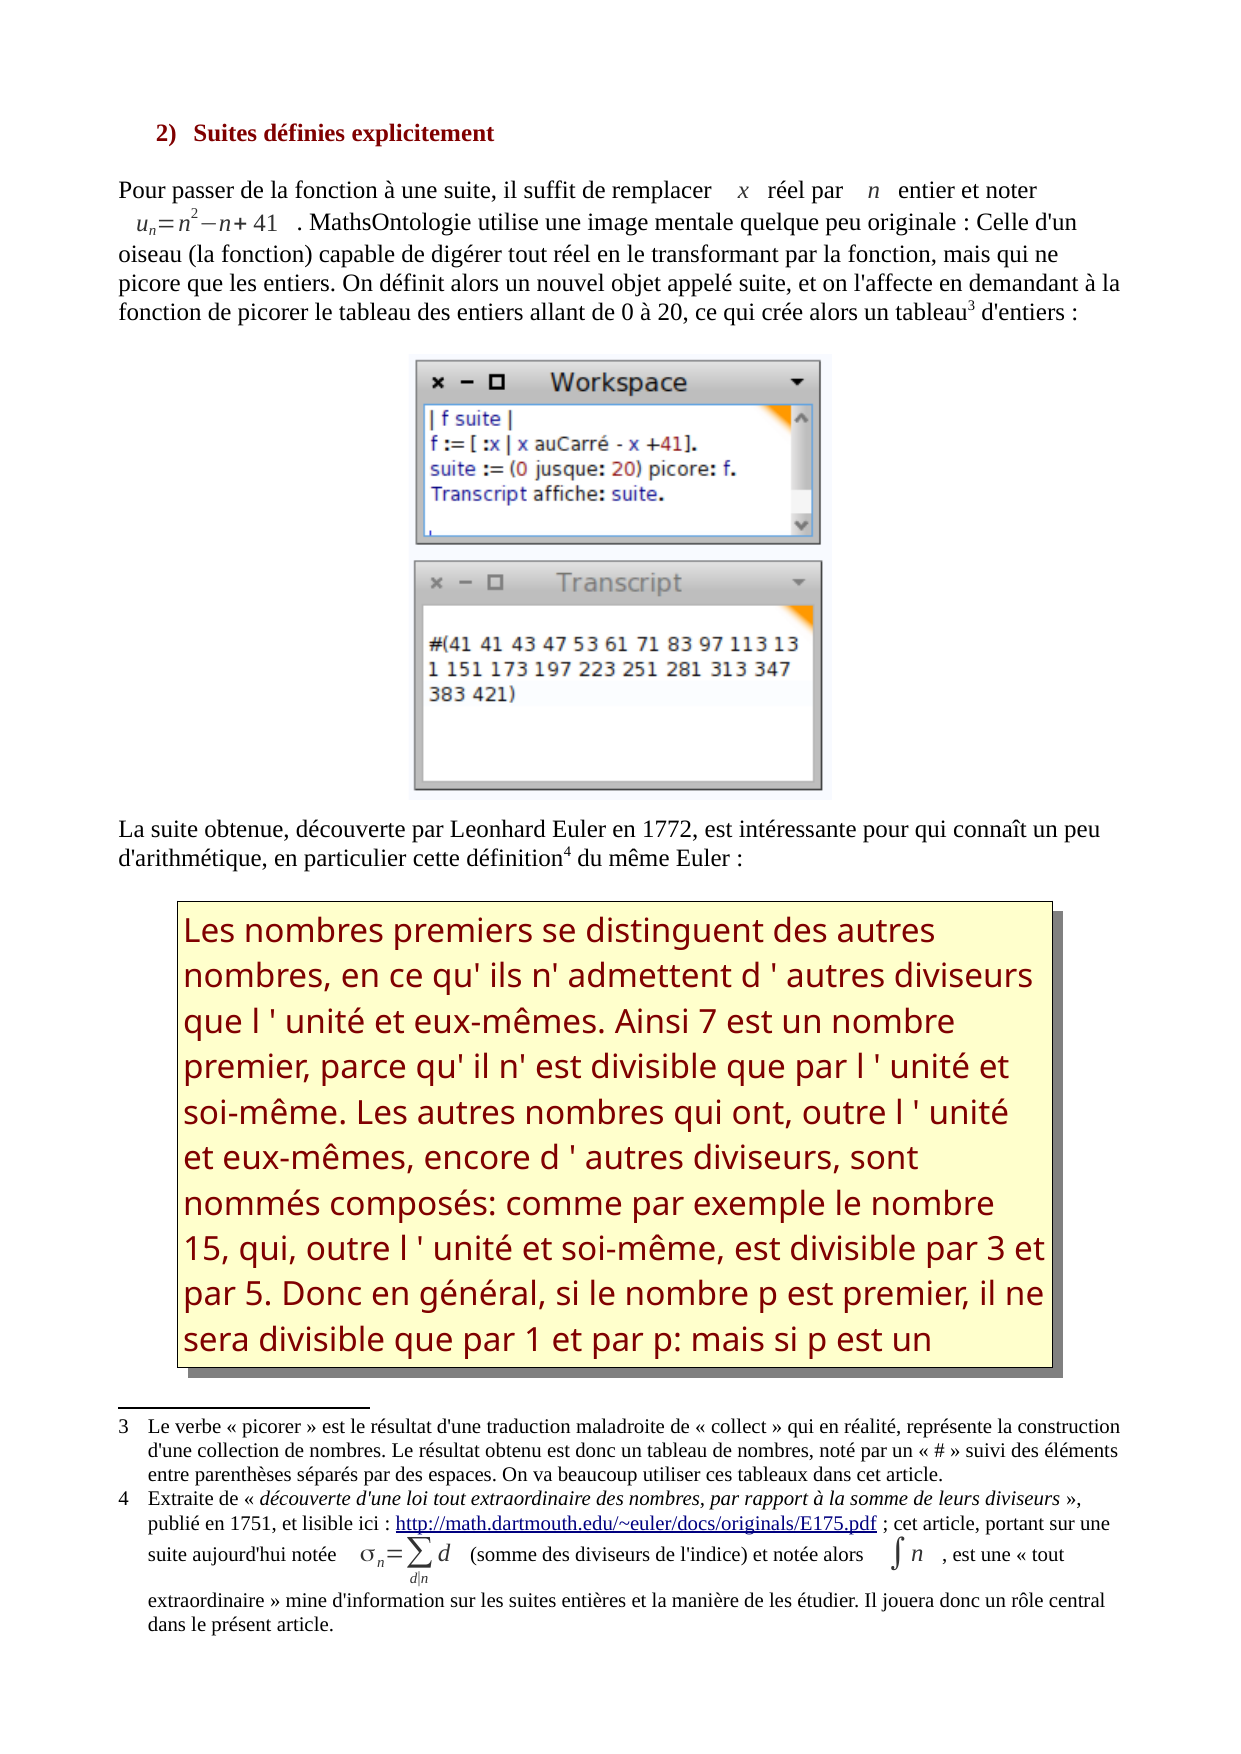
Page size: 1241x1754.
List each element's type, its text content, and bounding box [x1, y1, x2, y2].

list Suites définies explicitement [156, 118, 1122, 147]
text Le verbe « picorer » est le résultat d'une traduction maladroite de « collect » qui en réalité, représente la construction d'une collection de nombres. Le résultat obtenu est donc un tableau de nombres, noté par un « # » suivi des éléments entre parenthèses séparés par des espaces. On va beaucoup utiliser ces tableaux dans cet article. [118, 1414, 1122, 1486]
table_header Les nombres premiers se distinguent des autres nombres, en ce qu' ils n' admettent d ' autres diviseurs que l ' unité et eux-mêmes. Ainsi 7 est un nombre premier, parce qu' il n' est divisible que par l ' unité et soi-même. Les autres nombres qui ont, outre l ' unité et eux-mêmes, encore d ' autres diviseurs, sont nommés composés: comme par exemple le nombre 15, qui, outre l ' unité et soi-même, est divisible par 3 et par 5. Donc en général, si le nombre p est premier, il ne sera divisible que par 1 et par p: mais si p est un [178, 902, 1052, 1367]
text Pour passer de la fonction à une suite, il suffit de remplacer réel par entier et noter . MathsOntologie utilise une image mentale quelque peu originale : Celle d'un oiseau (la fonction) capable de digérer tout réel en le transformant par la fonction, mais qui ne picore que les entiers. On définit alors un nouvel objet appelé suite, et on l'affecte en demandant à la fonction de picorer le tableau des entiers allant de 0 à 20, ce qui crée alors un tableau d'entiers : [118, 176, 1122, 326]
picture [408, 354, 832, 800]
text La suite obtenue, découverte par Leonhard Euler en 1772, est intéressante pour qui connaît un peu d'arithmétique, en particulier cette définition du même Euler : [118, 814, 1122, 872]
text Extraite de « découverte d'une loi tout extraordinaire des nombres, par rapport à la somme de leurs diviseurs », publié en 1751, et lisible ici : http://math.dartmouth.edu/~euler/docs/originals/E175.pdf ; cet article, portant sur une suite aujourd'hui notée (somme des diviseurs de l'indice) et notée alors , est une « tout extraordinaire » mine d'information sur les suites entières et la manière de les étudier. Il jouera donc un rôle central dans le présent article. [118, 1486, 1122, 1636]
